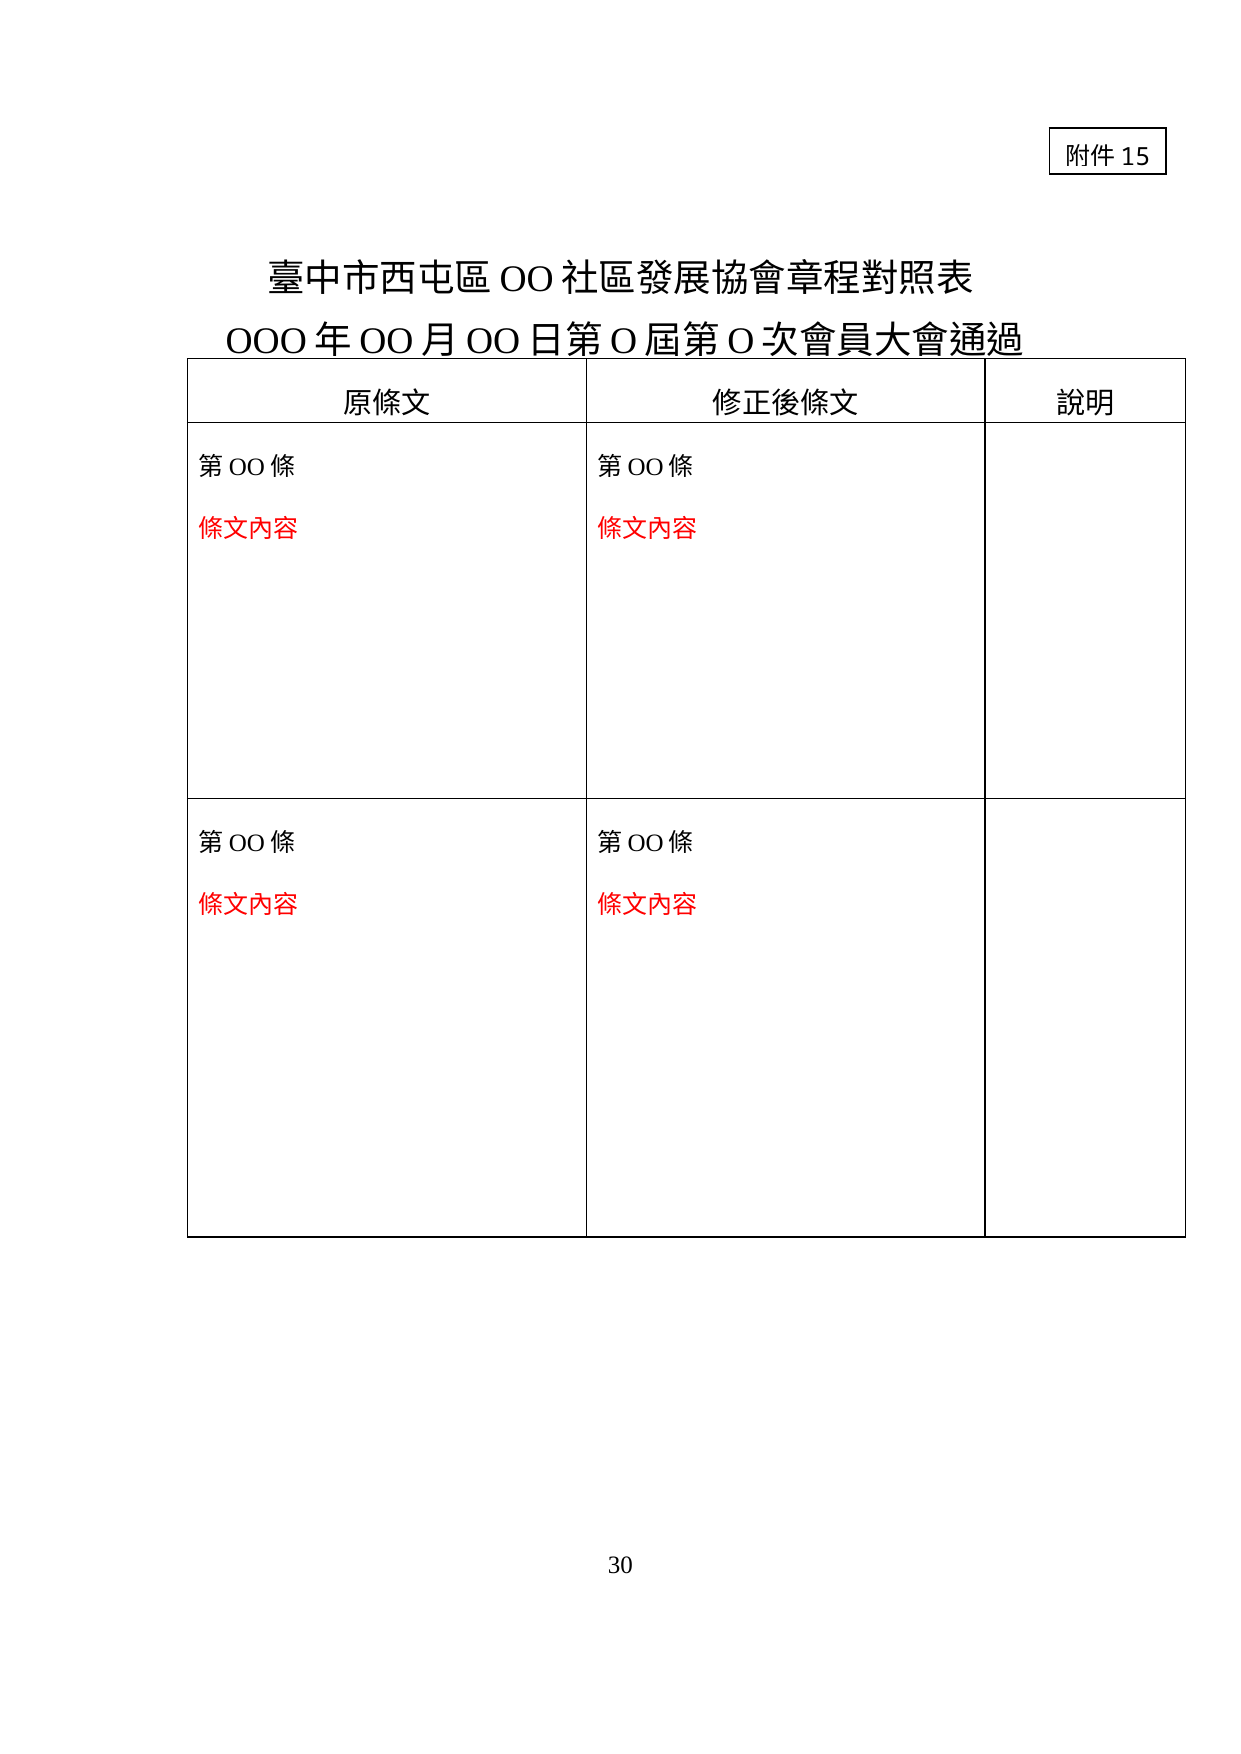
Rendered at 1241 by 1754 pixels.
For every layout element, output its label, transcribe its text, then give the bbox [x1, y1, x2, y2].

table_header 修正後條文 [587, 359, 984, 422]
table_cell [986, 799, 1185, 1236]
table_cell [986, 423, 1185, 798]
table_cell 第OO條 條文內容 [587, 799, 984, 1236]
text OOO年OO月OO日第O屆第O次會員大會通過 [187, 296, 1053, 358]
text [1050, 129, 1165, 173]
table_cell 第OO條 條文內容 [188, 423, 586, 798]
table_header 原條文 [188, 359, 586, 422]
table_cell 第OO條 條文內容 [587, 423, 984, 798]
text 附件15 [1065, 136, 1150, 166]
table_cell 第OO條 條文內容 [188, 799, 586, 1236]
table_header 說明 [986, 359, 1185, 422]
text 臺中市西屯區OO社區發展協會章程對照表 [187, 233, 1053, 296]
